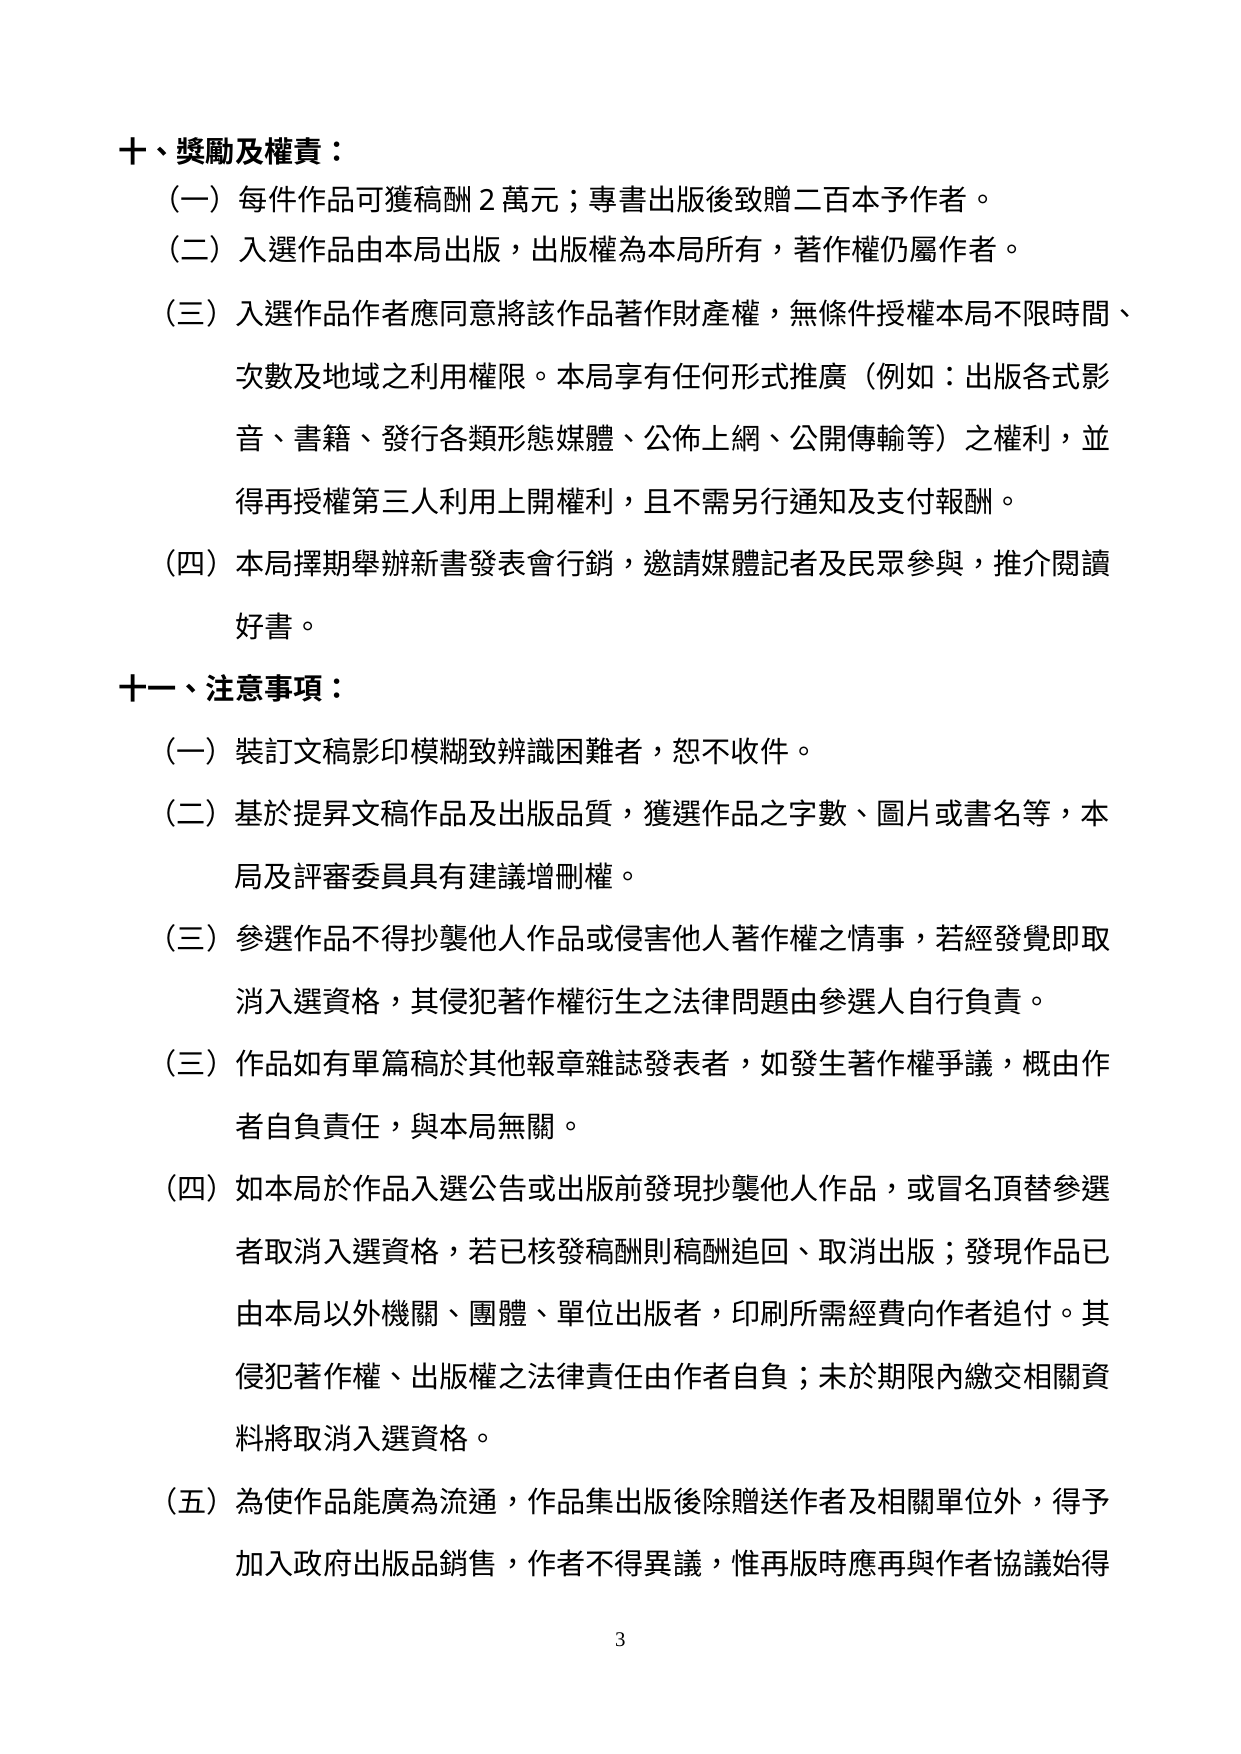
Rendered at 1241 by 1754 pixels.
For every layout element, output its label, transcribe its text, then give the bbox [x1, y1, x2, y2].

text （四）本局擇期舉辦新書發表會行銷，邀請媒體記者及民眾參與，推介閱讀好書。 [147, 520, 1122, 645]
text （一）每件作品可獲稿酬2萬元；專書出版後致贈二百本予作者。 [151, 170, 1122, 220]
text （三）參選作品不得抄襲他人作品或侵害他人著作權之情事，若經發覺即取消入選資格，其侵犯著作權衍生之法律問題由參選人自行負責。 [147, 895, 1122, 1020]
text （四）如本局於作品入選公告或出版前發現抄襲他人作品，或冒名頂替參選者取消入選資格，若已核發稿酬則稿酬追回、取消出版；發現作品已由本局以外機關、團體、單位出版者，印刷所需經費向作者追付。其侵犯著作權、出版權之法律責任由作者自負；未於期限內繳交相關資料將取消入選資格。 [148, 1145, 1122, 1458]
text 十、獎勵及權責： [118, 108, 1122, 170]
text （二）入選作品由本局出版，出版權為本局所有，著作權仍屬作者。 [151, 220, 1122, 270]
text （五）為使作品能廣為流通，作品集出版後除贈送作者及相關單位外，得予加入政府出版品銷售，作者不得異議，惟再版時應再與作者協議始得 [148, 1458, 1122, 1583]
text （三）作品如有單篇稿於其他報章雜誌發表者，如發生著作權爭議，概由作者自負責任，與本局無關。 [147, 1020, 1122, 1145]
text （三）入選作品作者應同意將該作品著作財產權，無條件授權本局不限時間、次數及地域之利用權限。本局享有任何形式推廣（例如：出版各式影音、書籍、發行各類形態媒體、公佈上網、公開傳輸等）之權利，並得再授權第三人利用上開權利，且不需另行通知及支付報酬。 [147, 270, 1122, 520]
text （二）基於提昇文稿作品及出版品質，獲選作品之字數、圖片或書名等，本局及評審委員具有建議增刪權。 [147, 770, 1122, 895]
text （一）裝訂文稿影印模糊致辨識困難者，恕不收件。 [118, 708, 1122, 770]
text 十一、注意事項： [118, 645, 1122, 708]
